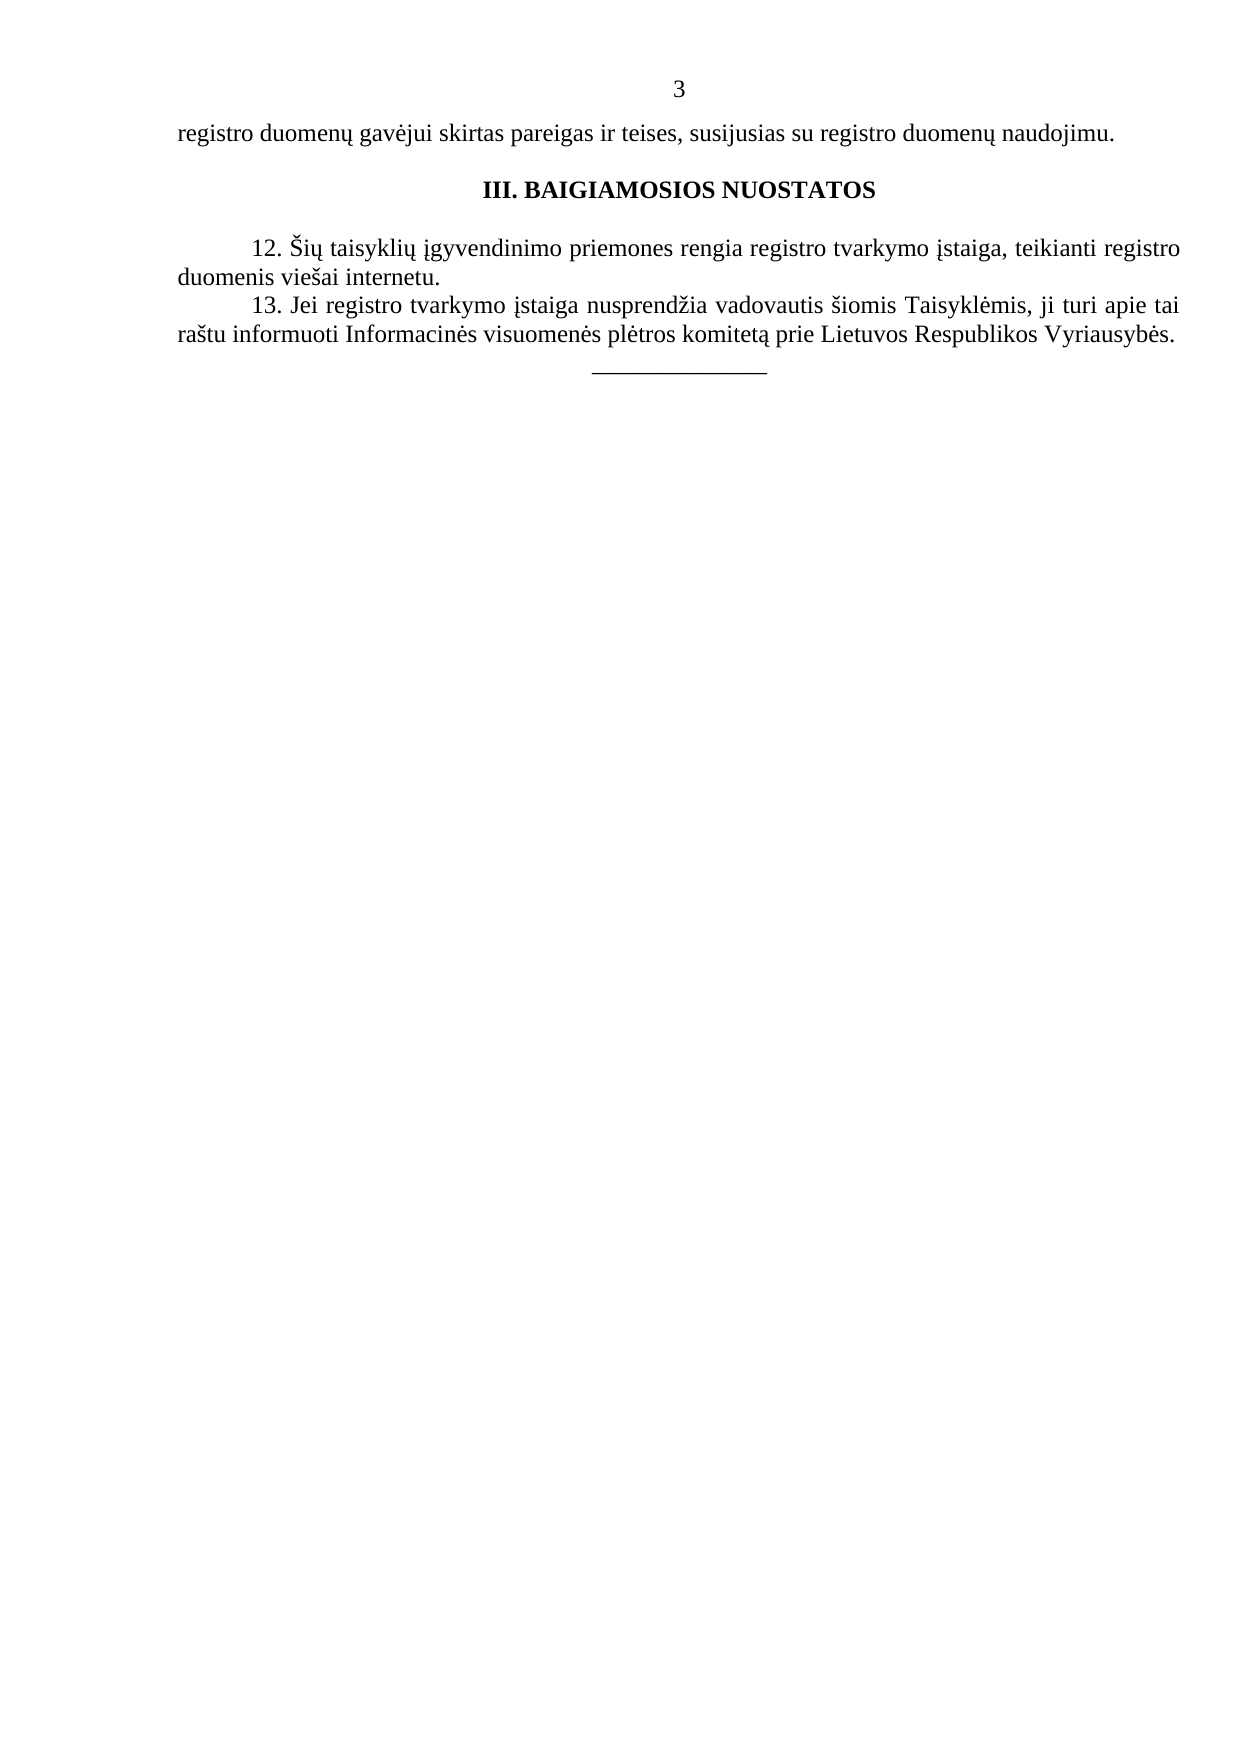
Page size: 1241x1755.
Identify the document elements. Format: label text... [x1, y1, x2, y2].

text 12. Šių taisyklių įgyvendinimo priemones rengia registro tvarkymo įstaiga, teikianti registro duomenis viešai internetu. [177, 233, 1181, 291]
text registro duomenų gavėjui skirtas pareigas ir teises, susijusias su registro duomenų naudojimu. [177, 118, 1181, 147]
text ______________ [177, 348, 1181, 377]
text III. BAIGIAMOSIOS NUOSTATOS [177, 176, 1181, 204]
text 13. Jei registro tvarkymo įstaiga nusprendžia vadovautis šiomis Taisyklėmis, ji turi apie tai raštu informuoti Informacinės visuomenės plėtros komitetą prie Lietuvos Respublikos Vyriausybės. [177, 291, 1181, 348]
